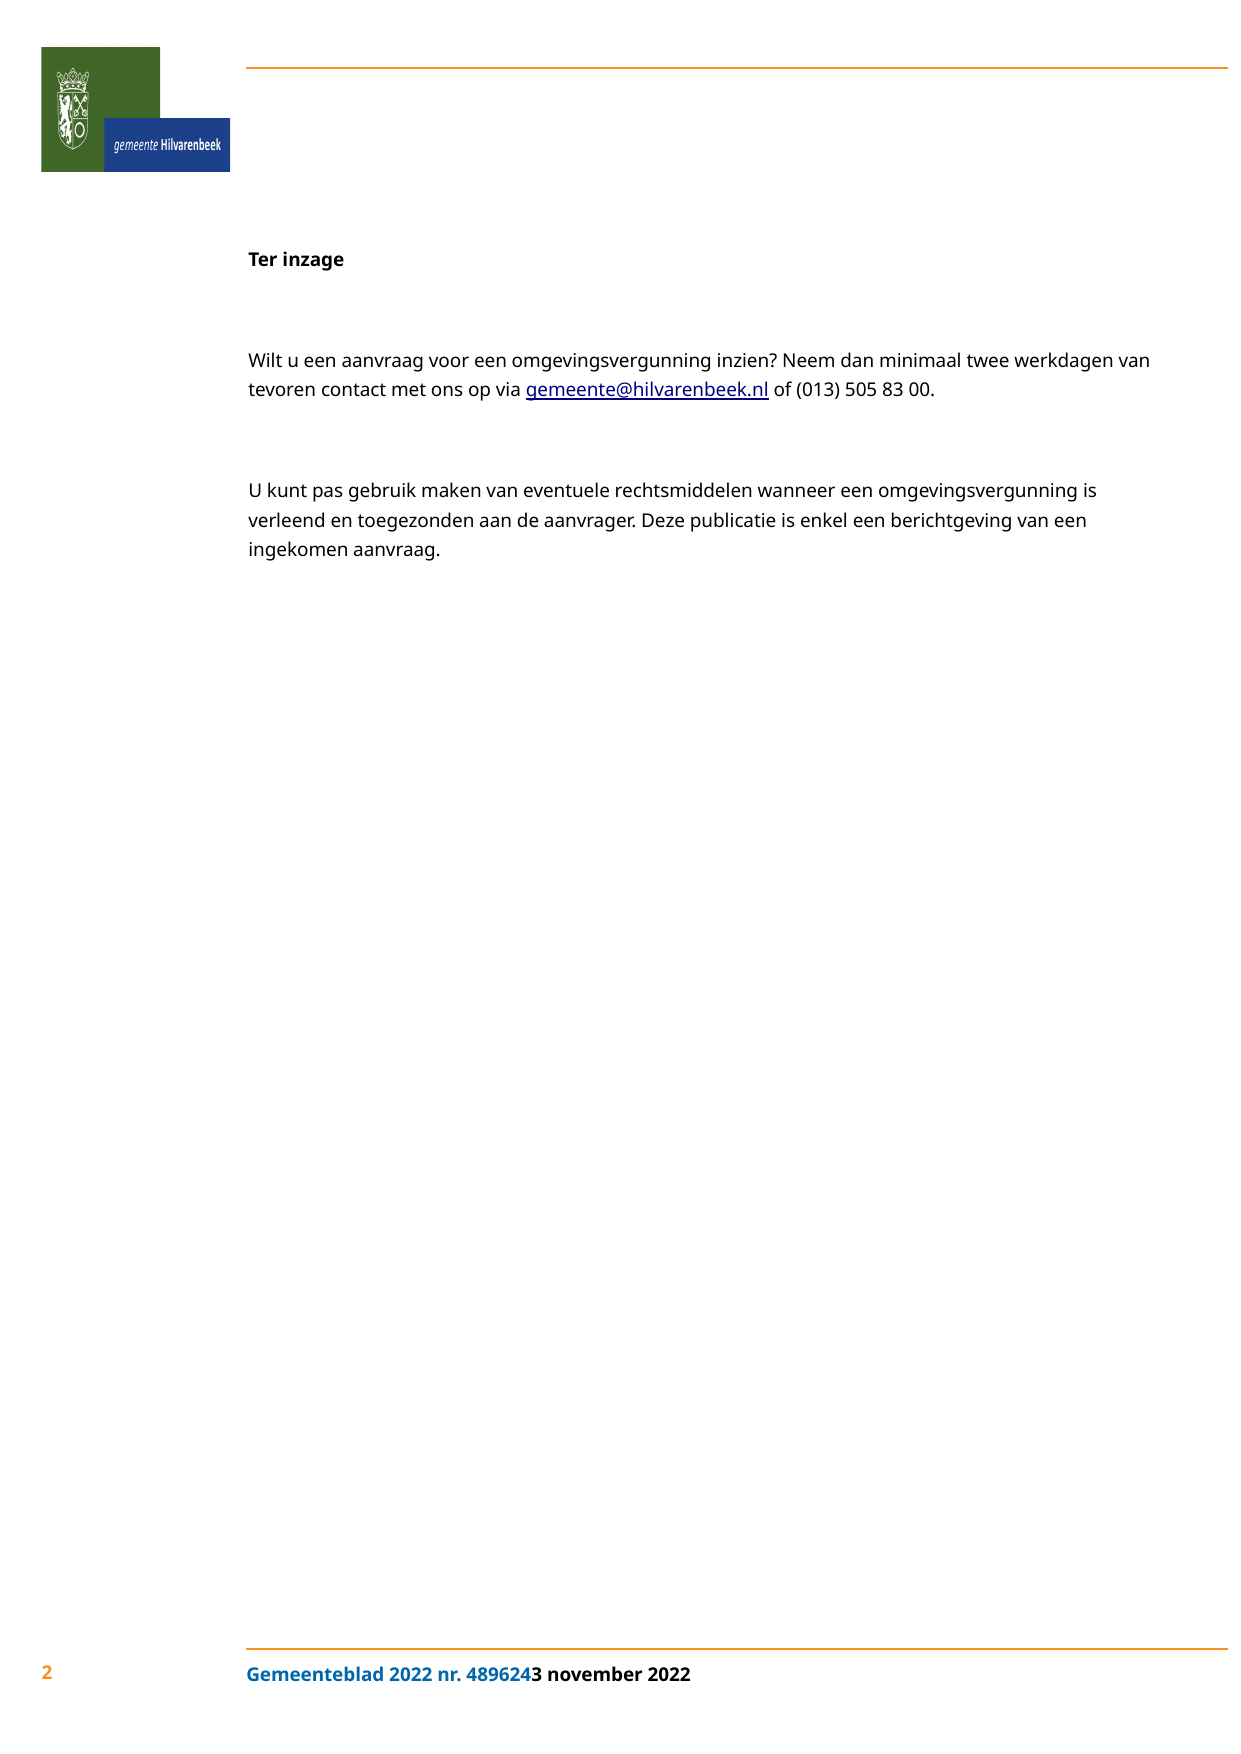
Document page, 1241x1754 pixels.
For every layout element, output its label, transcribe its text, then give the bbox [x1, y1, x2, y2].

text Ter inzage [248, 246, 1152, 272]
text Wilt u een aanvraag voor een omgevingsvergunning inzien? Neem dan minimaal twee werkdagen van tevoren contact met ons op via gemeente@hilvarenbeek.nl of (013) 505 83 00. [248, 347, 1152, 402]
text U kunt pas gebruik maken van eventuele rechtsmiddelen wanneer een omgevingsvergunning is verleend en toegezonden aan de aanvrager. Deze publicatie is enkel een berichtgeving van een ingekomen aanvraag. [248, 477, 1152, 562]
picture [41, 47, 231, 172]
